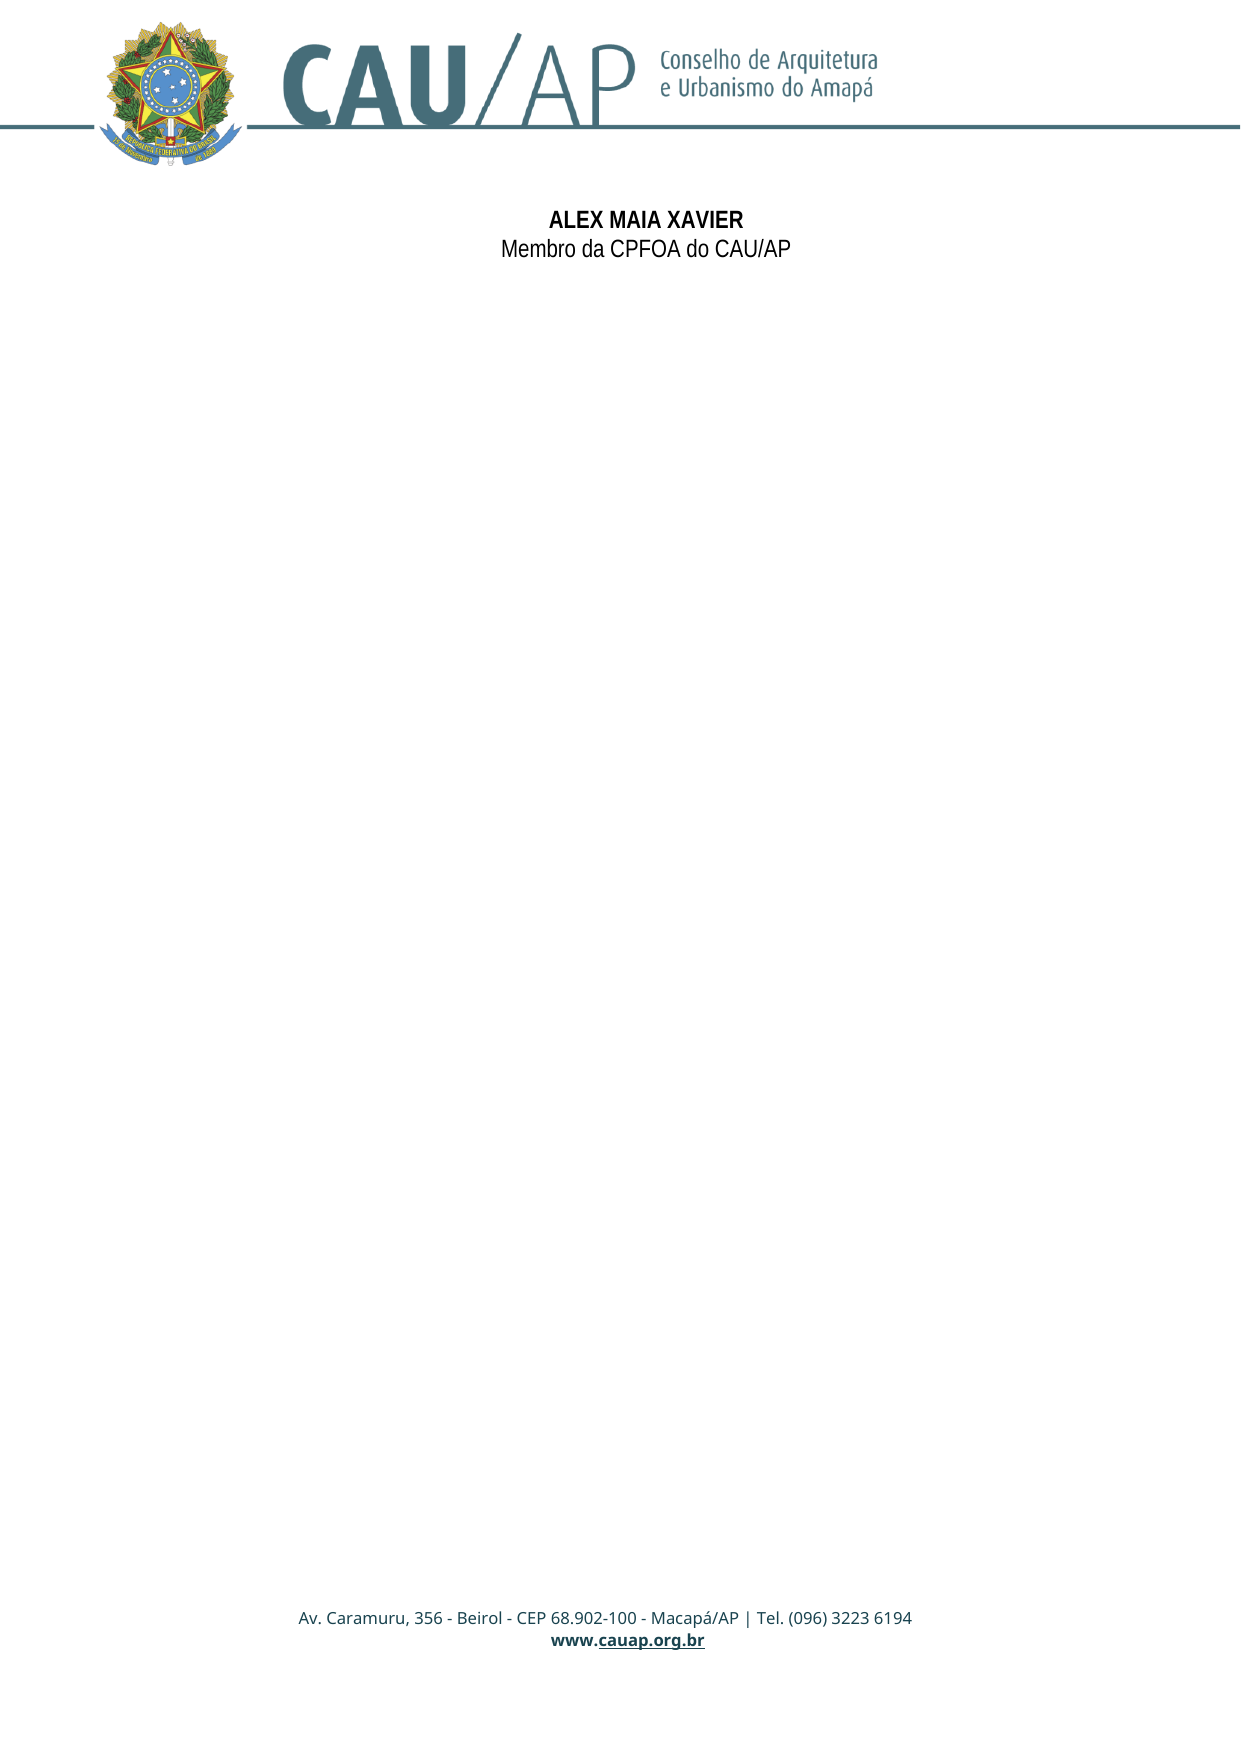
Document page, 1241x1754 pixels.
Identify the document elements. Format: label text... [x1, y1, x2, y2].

text Membro da CPFOA do CAU/AP [170, 233, 1122, 262]
text ALEX MAIA XAVIER [170, 205, 1122, 233]
